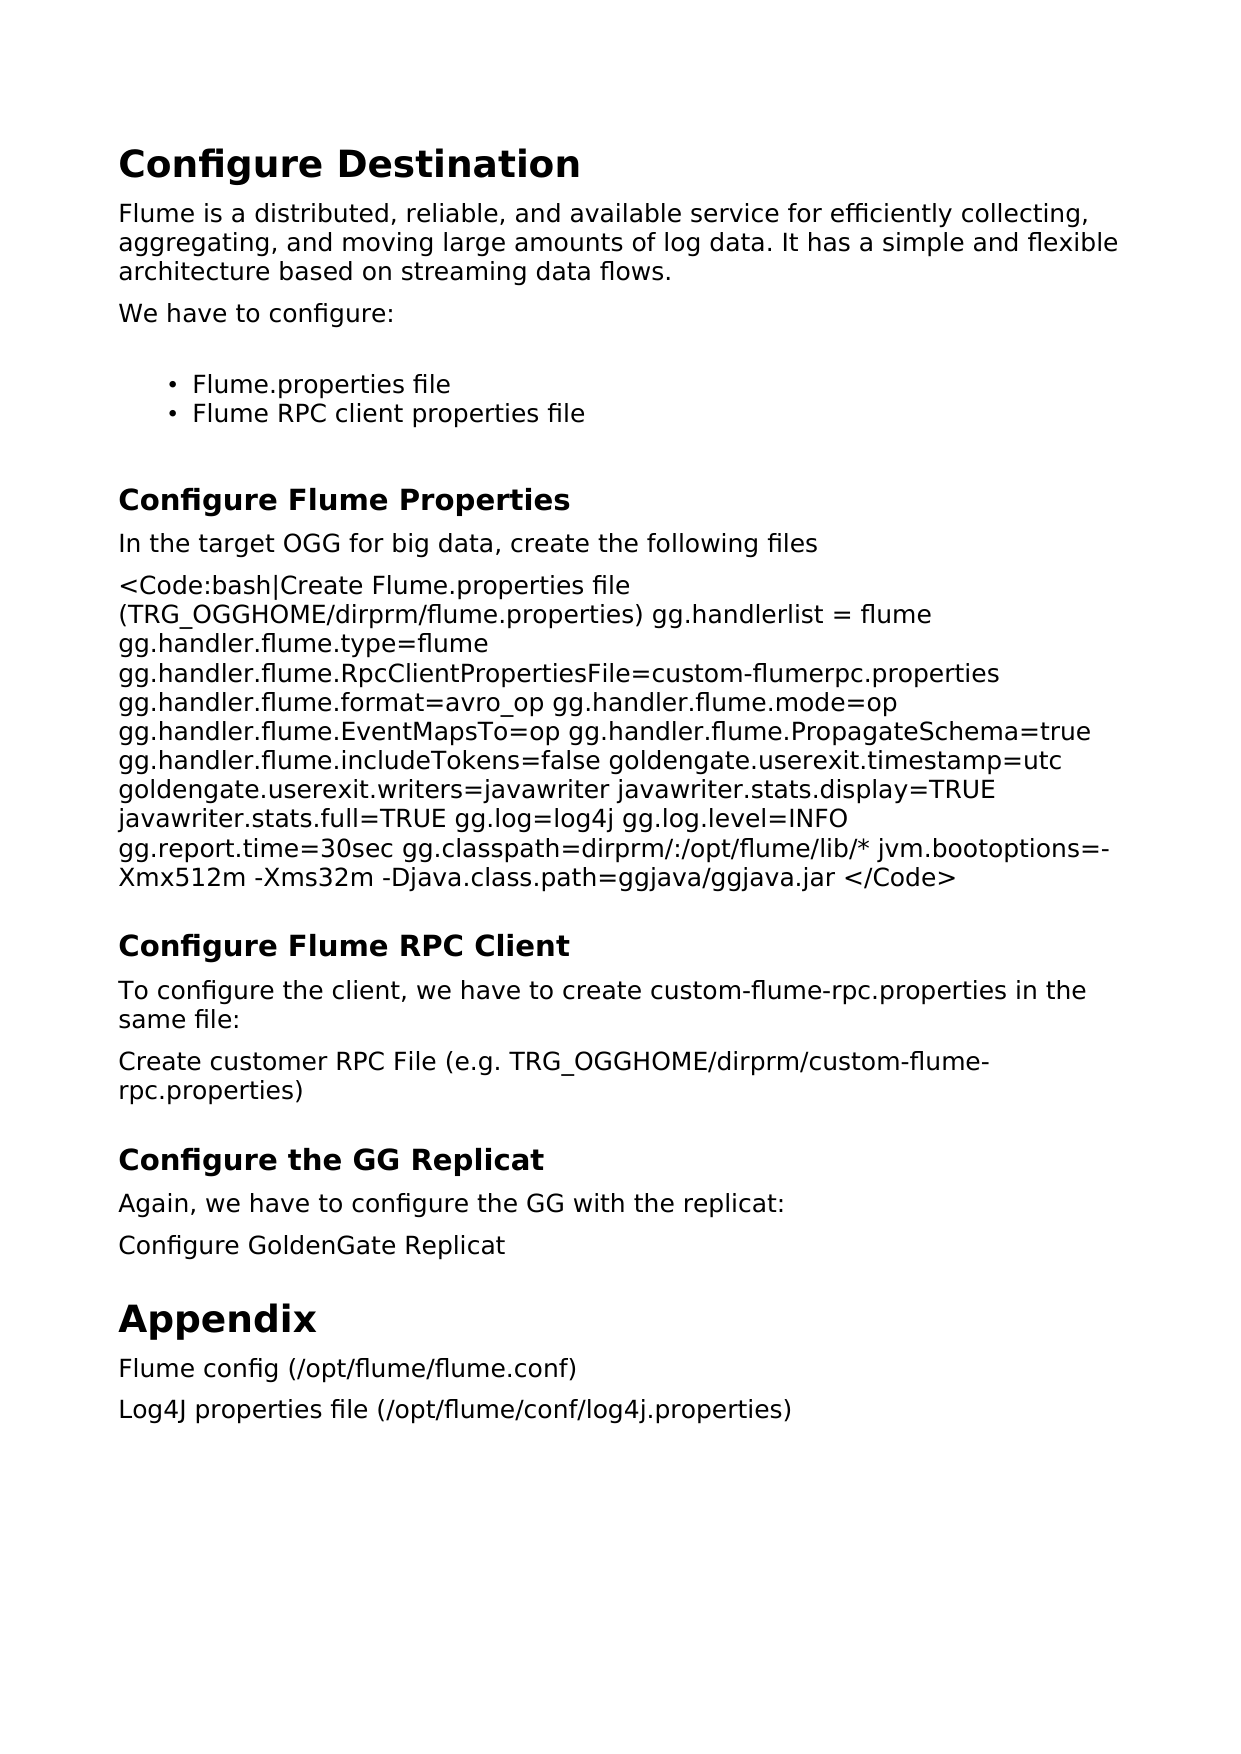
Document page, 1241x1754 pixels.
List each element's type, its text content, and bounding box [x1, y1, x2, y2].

subtitle Configure Flume RPC Client [118, 930, 1122, 964]
text We have to configure: [118, 299, 1122, 328]
text Again, we have to configure the GG with the replicat: [118, 1189, 1122, 1218]
subtitle Appendix [118, 1298, 1122, 1341]
subtitle Configure Destination [118, 143, 1122, 187]
subtitle Configure Flume Properties [118, 483, 1122, 517]
text Create customer RPC File (e.g. TRG_OGGHOME/dirprm/custom-flume-rpc.properties) [118, 1047, 1122, 1105]
list Flume.properties file [177, 370, 1122, 399]
text <Code:bash|Create Flume.properties file (TRG_OGGHOME/dirprm/flume.properties) gg.handlerlist = flume gg.handler.flume.type=flume gg.handler.flume.RpcClientPropertiesFile=custom-flumerpc.properties gg.handler.flume.format=avro_op gg.handler.flume.mode=op gg.handler.flume.EventMapsTo=op gg.handler.flume.PropagateSchema=true gg.handler.flume.includeTokens=false goldengate.userexit.timestamp=utc goldengate.userexit.writers=javawriter javawriter.stats.display=TRUE javawriter.stats.full=TRUE gg.log=log4j gg.log.level=INFO gg.report.time=30sec gg.classpath=dirprm/:/opt/flume/lib/* jvm.bootoptions=-Xmx512m -Xms32m -Djava.class.path=ggjava/ggjava.jar </Code> [118, 571, 1122, 892]
subtitle Configure the GG Replicat [118, 1143, 1122, 1177]
list Flume RPC client properties file [177, 399, 1122, 429]
text To configure the client, we have to create custom-flume-rpc.properties in the same file: [118, 976, 1122, 1034]
text Flume is a distributed, reliable, and available service for efficiently collecting, aggregating, and moving large amounts of log data. It has a simple and flexible architecture based on streaming data flows. [118, 199, 1122, 287]
text Log4J properties file (/opt/flume/conf/log4j.properties) [118, 1395, 1122, 1424]
text Configure GoldenGate Replicat [118, 1231, 1122, 1260]
text Flume config (/opt/flume/flume.conf) [118, 1354, 1122, 1383]
text In the target OGG for big data, create the following files [118, 530, 1122, 559]
